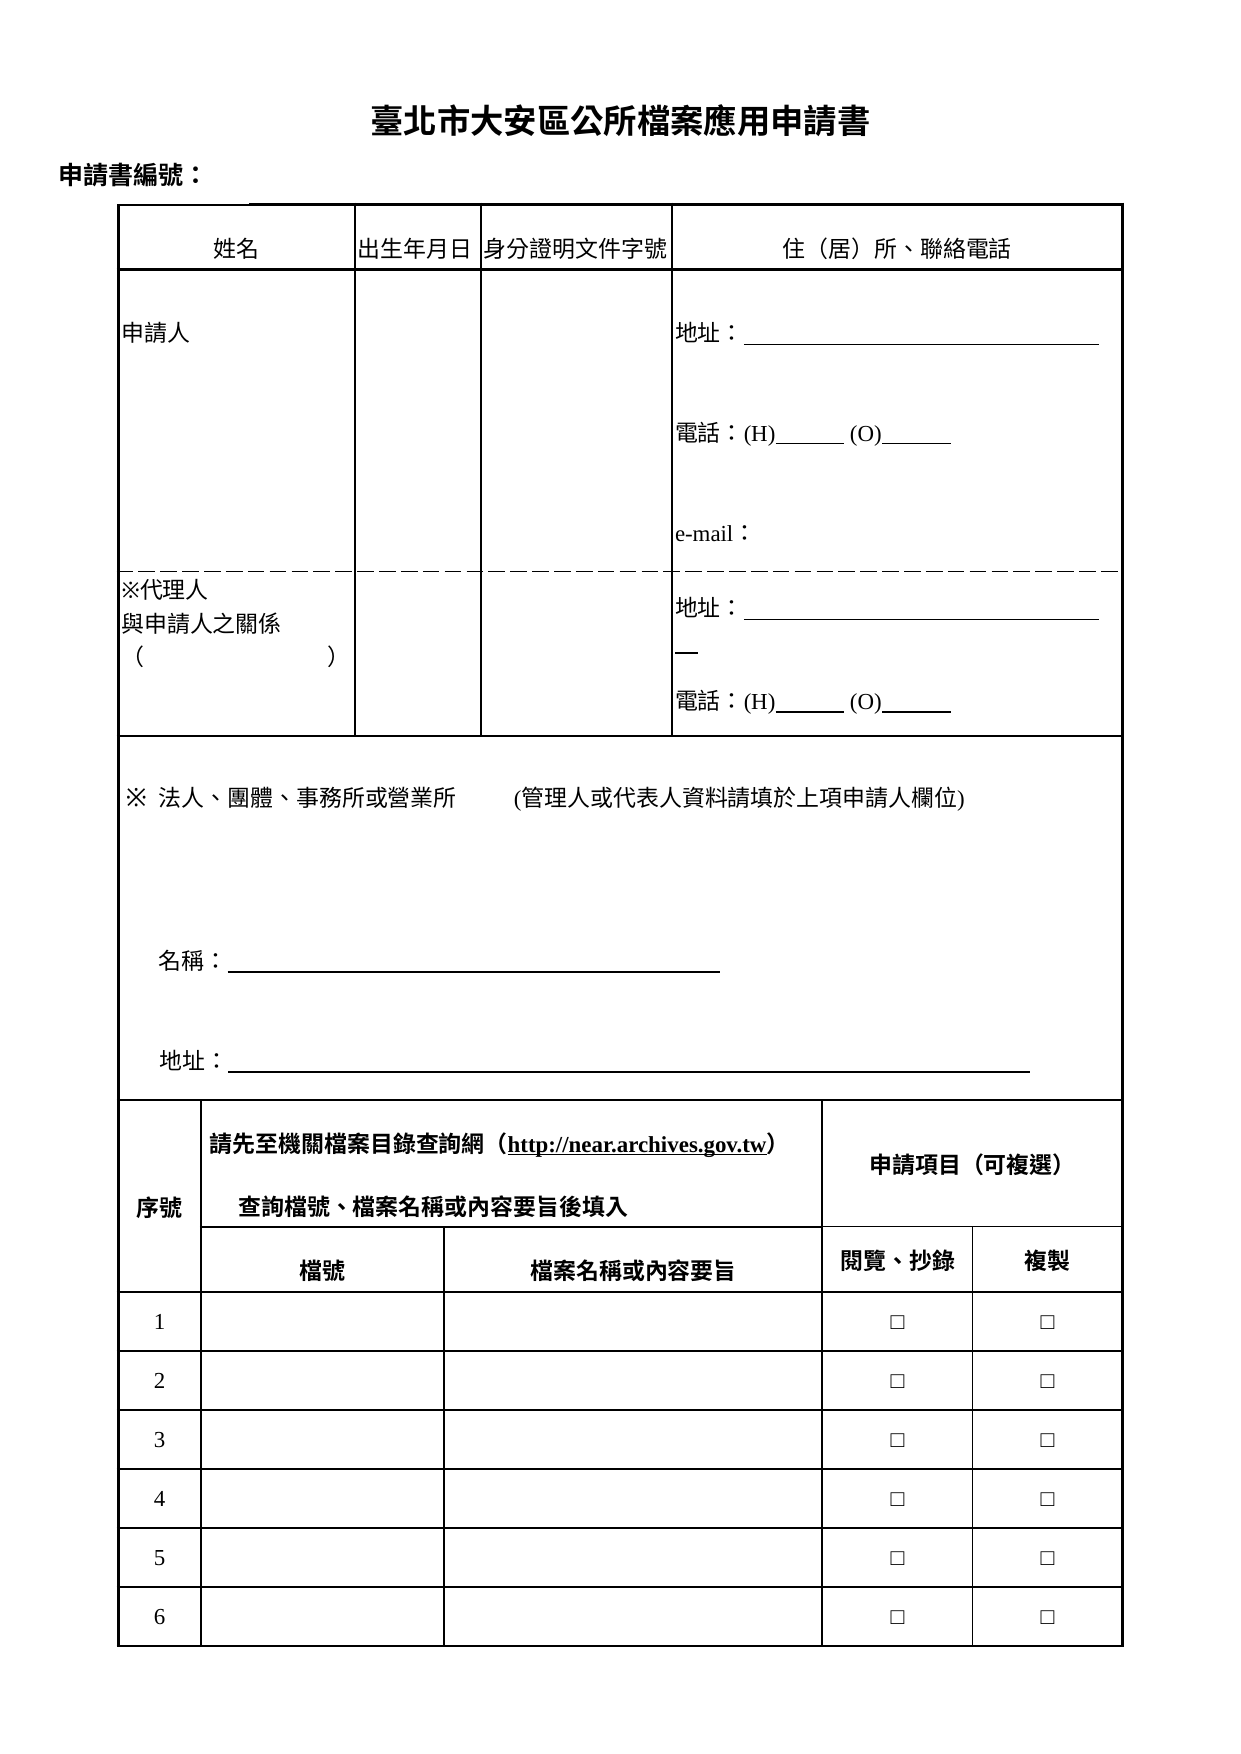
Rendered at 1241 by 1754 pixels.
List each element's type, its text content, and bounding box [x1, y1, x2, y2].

table_cell 申請人 [120, 271, 354, 571]
table_cell 複製 [973, 1227, 1121, 1291]
table_header 姓名 [120, 206, 354, 268]
table_cell □ [973, 1470, 1121, 1527]
table_header 住（居）所、聯絡電話 [673, 206, 1121, 268]
table_cell □ [973, 1293, 1121, 1350]
table_cell □ [973, 1352, 1121, 1409]
table_cell [482, 571, 671, 734]
table_cell □ [973, 1411, 1121, 1468]
table_cell □ [973, 1588, 1121, 1645]
table_header 身分證明文件字號 [482, 206, 671, 268]
table_cell ※代理人 與申請人之關係 （ ） [120, 571, 354, 734]
table_cell □ [823, 1588, 972, 1645]
table_cell [445, 1529, 821, 1586]
table_cell 2 [120, 1352, 200, 1409]
table_cell [445, 1470, 821, 1527]
table_cell [445, 1352, 821, 1409]
table_cell [356, 271, 480, 571]
table_cell □ [823, 1411, 972, 1468]
table_cell [482, 271, 671, 571]
table_cell 申請項目（可複選） [823, 1101, 1121, 1226]
table_cell [202, 1411, 443, 1468]
table_cell 請先至機關檔案目錄查詢網（http://near.archives.gov.tw） 查詢檔號、檔案名稱或內容要旨後填入 [202, 1101, 821, 1226]
table_cell 法人、團體、事務所或營業所 (管理人或代表人資料請填於上項申請人欄位) 名稱： 地址： [120, 737, 1121, 1099]
table_cell 1 [120, 1293, 200, 1350]
table_cell 序號 [120, 1101, 200, 1291]
table_cell [202, 1352, 443, 1409]
table_cell 地址： 電話：(H) (O) [673, 571, 1121, 734]
table_cell [356, 571, 480, 734]
text 申請書編號： [58, 155, 234, 192]
text 臺北市大安區公所檔案應用申請書 [118, 77, 1122, 140]
table_cell □ [823, 1352, 972, 1409]
table_cell [202, 1470, 443, 1527]
table_cell [445, 1411, 821, 1468]
table_cell 閱覽、抄錄 [823, 1227, 972, 1291]
table_cell □ [823, 1470, 972, 1527]
table_cell 5 [120, 1529, 200, 1586]
table_cell 檔號 [202, 1228, 443, 1291]
table_cell [445, 1293, 821, 1350]
table_cell [202, 1588, 443, 1645]
table_cell 6 [120, 1588, 200, 1645]
table_cell 3 [120, 1411, 200, 1468]
table_cell □ [823, 1293, 972, 1350]
table_cell [202, 1293, 443, 1350]
table_cell □ [973, 1529, 1121, 1586]
table_cell 4 [120, 1470, 200, 1527]
table_cell 地址： 電話：(H) (O) e-mail： [673, 271, 1121, 571]
table_cell [445, 1588, 821, 1645]
table_header 出生年月日 [356, 206, 480, 268]
table_cell 檔案名稱或內容要旨 [445, 1228, 821, 1291]
table_cell □ [823, 1529, 972, 1586]
table_cell [202, 1529, 443, 1586]
